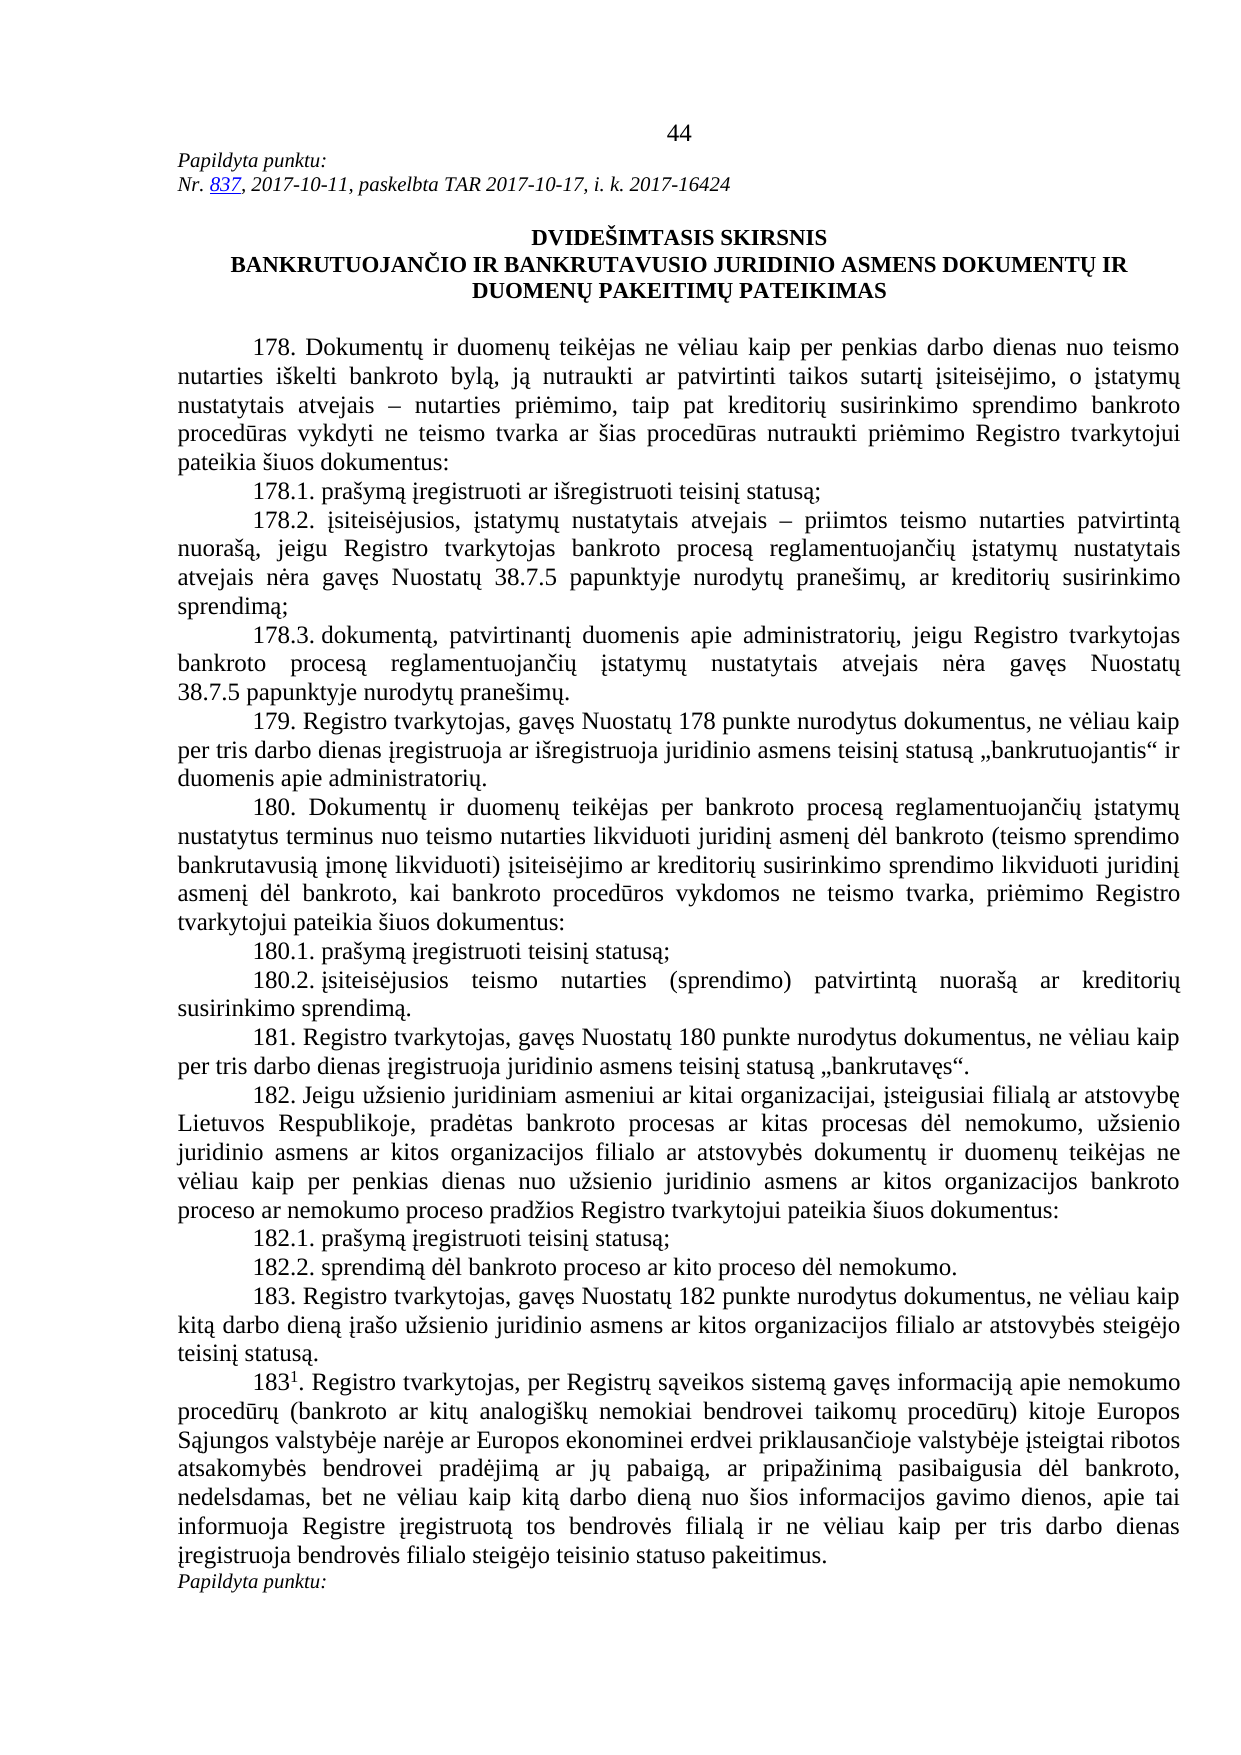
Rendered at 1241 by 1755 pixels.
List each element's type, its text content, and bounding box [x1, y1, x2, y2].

text 178.3. dokumentą, patvirtinantį duomenis apie administratorių, jeigu Registro tvarkytojas bankroto procesą reglamentuojančių įstatymų nustatytais atvejais nėra gavęs Nuostatų 38.7.5 papunktyje nurodytų pranešimų. [177, 620, 1181, 706]
text Nr. 837, 2017-10-11, paskelbta TAR 2017-10-17, i. k. 2017-16424 [177, 172, 1181, 196]
text 182. Jeigu užsienio juridiniam asmeniui ar kitai organizacijai, įsteigusiai filialą ar atstovybę Lietuvos Respublikoje, pradėtas bankroto procesas ar kitas procesas dėl nemokumo, užsienio juridinio asmens ar kitos organizacijos filialo ar atstovybės dokumentų ir duomenų teikėjas ne vėliau kaip per penkias dienas nuo užsienio juridinio asmens ar kitos organizacijos bankroto proceso ar nemokumo proceso pradžios Registro tvarkytojui pateikia šiuos dokumentus: [177, 1080, 1181, 1223]
text 1831. Registro tvarkytojas, per Registrų sąveikos sistemą gavęs informaciją apie nemokumo procedūrų (bankroto ar kitų analogiškų nemokiai bendrovei taikomų procedūrų) kitoje Europos Sąjungos valstybėje narėje ar Europos ekonominei erdvei priklausančioje valstybėje įsteigtai ribotos atsakomybės bendrovei pradėjimą ar jų pabaigą, ar pripažinimą pasibaigusia dėl bankroto, nedelsdamas, bet ne vėliau kaip kitą darbo dieną nuo šios informacijos gavimo dienos, apie tai informuoja Registre įregistruotą tos bendrovės filialą ir ne vėliau kaip per tris darbo dienas įregistruoja bendrovės filialo steigėjo teisinio statuso pakeitimus. [177, 1367, 1181, 1568]
text BANKRUTUOJANČIO IR BANKRUTAVUSIO JURIDINIO ASMENS DOKUMENTŲ IR DUOMENŲ PAKEITIMŲ PATEIKIMAS [177, 251, 1181, 303]
text DVIDEŠIMTASIS SKIRSNIS [177, 224, 1181, 251]
text 180. Dokumentų ir duomenų teikėjas per bankroto procesą reglamentuojančių įstatymų nustatytus terminus nuo teismo nutarties likviduoti juridinį asmenį dėl bankroto (teismo sprendimo bankrutavusią įmonę likviduoti) įsiteisėjimo ar kreditorių susirinkimo sprendimo likviduoti juridinį asmenį dėl bankroto, kai bankroto procedūros vykdomos ne teismo tvarka, priėmimo Registro tvarkytojui pateikia šiuos dokumentus: [177, 792, 1181, 936]
text 182.1. prašymą įregistruoti teisinį statusą; [177, 1223, 1181, 1252]
text 180.1. prašymą įregistruoti teisinį statusą; [177, 936, 1181, 965]
text 178.1. prašymą įregistruoti ar išregistruoti teisinį statusą; [177, 476, 1181, 505]
text 180.2. įsiteisėjusios teismo nutarties (sprendimo) patvirtintą nuorašą ar kreditorių susirinkimo sprendimą. [177, 965, 1181, 1022]
text 183. Registro tvarkytojas, gavęs Nuostatų 182 punkte nurodytus dokumentus, ne vėliau kaip kitą darbo dieną įrašo užsienio juridinio asmens ar kitos organizacijos filialo ar atstovybės steigėjo teisinį statusą. [177, 1281, 1181, 1367]
text Papildyta punktu: [177, 1568, 1181, 1593]
text 181. Registro tvarkytojas, gavęs Nuostatų 180 punkte nurodytus dokumentus, ne vėliau kaip per tris darbo dienas įregistruoja juridinio asmens teisinį statusą „bankrutavęs“. [177, 1022, 1181, 1080]
text 182.2. sprendimą dėl bankroto proceso ar kito proceso dėl nemokumo. [177, 1252, 1181, 1281]
text 178.2. įsiteisėjusios, įstatymų nustatytais atvejais – priimtos teismo nutarties patvirtintą nuorašą, jeigu Registro tvarkytojas bankroto procesą reglamentuojančių įstatymų nustatytais atvejais nėra gavęs Nuostatų 38.7.5 papunktyje nurodytų pranešimų, ar kreditorių susirinkimo sprendimą; [177, 505, 1181, 620]
text Papildyta punktu: [177, 148, 1181, 172]
text 179. Registro tvarkytojas, gavęs Nuostatų 178 punkte nurodytus dokumentus, ne vėliau kaip per tris darbo dienas įregistruoja ar išregistruoja juridinio asmens teisinį statusą „bankrutuojantis“ ir duomenis apie administratorių. [177, 706, 1181, 792]
text 178. Dokumentų ir duomenų teikėjas ne vėliau kaip per penkias darbo dienas nuo teismo nutarties iškelti bankroto bylą, ją nutraukti ar patvirtinti taikos sutartį įsiteisėjimo, o įstatymų nustatytais atvejais – nutarties priėmimo, taip pat kreditorių susirinkimo sprendimo bankroto procedūras vykdyti ne teismo tvarka ar šias procedūras nutraukti priėmimo Registro tvarkytojui pateikia šiuos dokumentus: [177, 332, 1181, 476]
